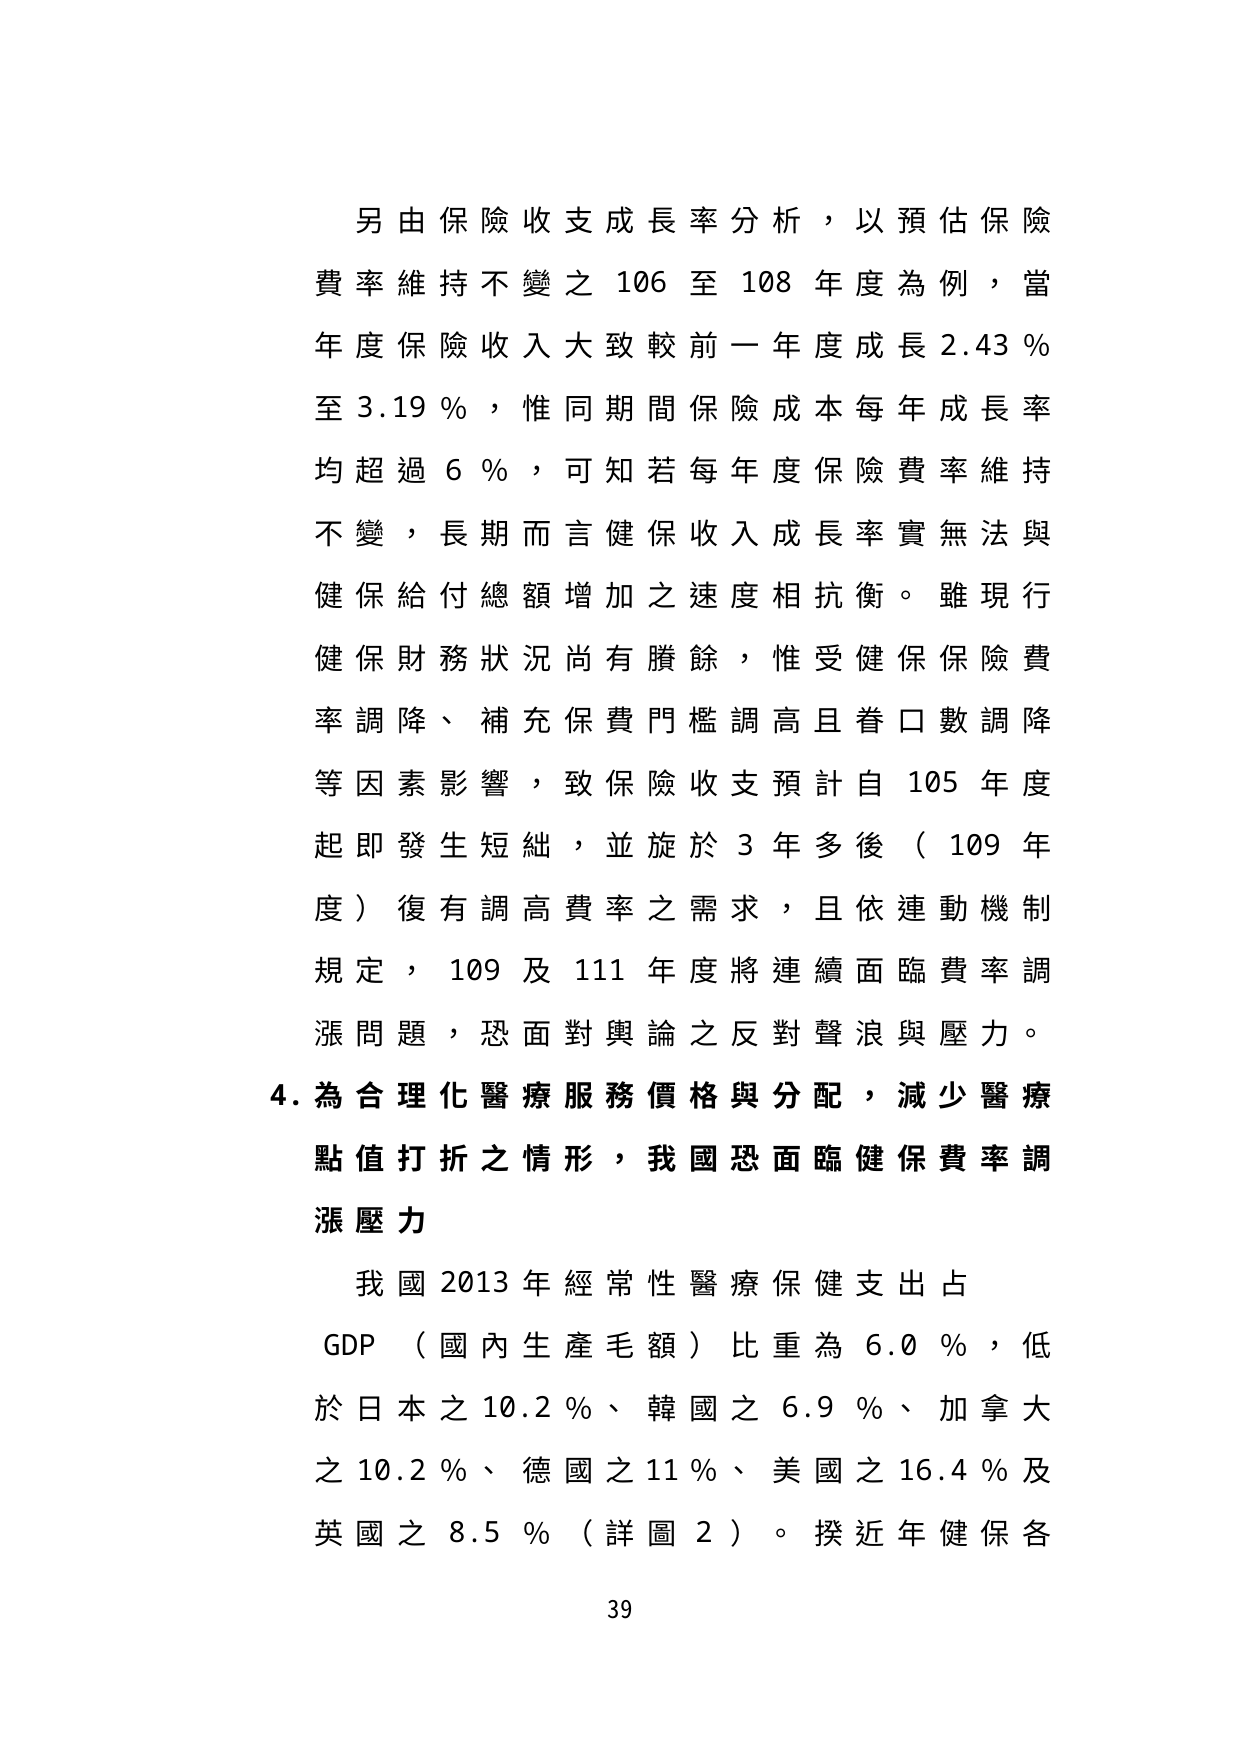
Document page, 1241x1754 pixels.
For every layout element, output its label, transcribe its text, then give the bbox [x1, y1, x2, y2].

text 4.為合理化醫療服務價格與分配，減少醫療點值打折之情形，我國恐面臨健保費率調漲壓力 [242, 1052, 1058, 1240]
text 我國2013年經常性醫療保健支出占GDP（國內生產毛額）比重為6.0％，低於日本之10.2％、韓國之6.9％、加拿大之10.2％、德國之11％、美國之16.4％及英國之8.5％（詳圖2）。揆近年健保各部門醫療點值（保險給付/醫療院所申請點值，詳附表6），除92年度牙醫超過1外，其餘各年度及各部門均低於1，致使醫護人員苦不堪言，醫療品質堪憂。為改善醫療環境，合理化醫療服務價格與分配，以減少醫療點值打折之情形，我國恐面臨健保費率調漲壓力。 [271, 1240, 1058, 1552]
text 另由保險收支成長率分析，以預估保險費率維持不變之106至108年度為例，當年度保險收入大致較前一年度成長2.43％至3.19％，惟同期間保險成本每年成長率均超過6％，可知若每年度保險費率維持不變，長期而言健保收入成長率實無法與健保給付總額增加之速度相抗衡。雖現行健保財務狀況尚有賸餘，惟受健保保險費率調降、補充保費門檻調高且眷口數調降等因素影響，致保險收支預計自105年度起即發生短絀，並旋於3年多後（109年度）復有調高費率之需求，且依連動機制規定，109及111年度將連續面臨費率調漲問題，恐面對輿論之反對聲浪與壓力。 [271, 177, 1058, 1052]
